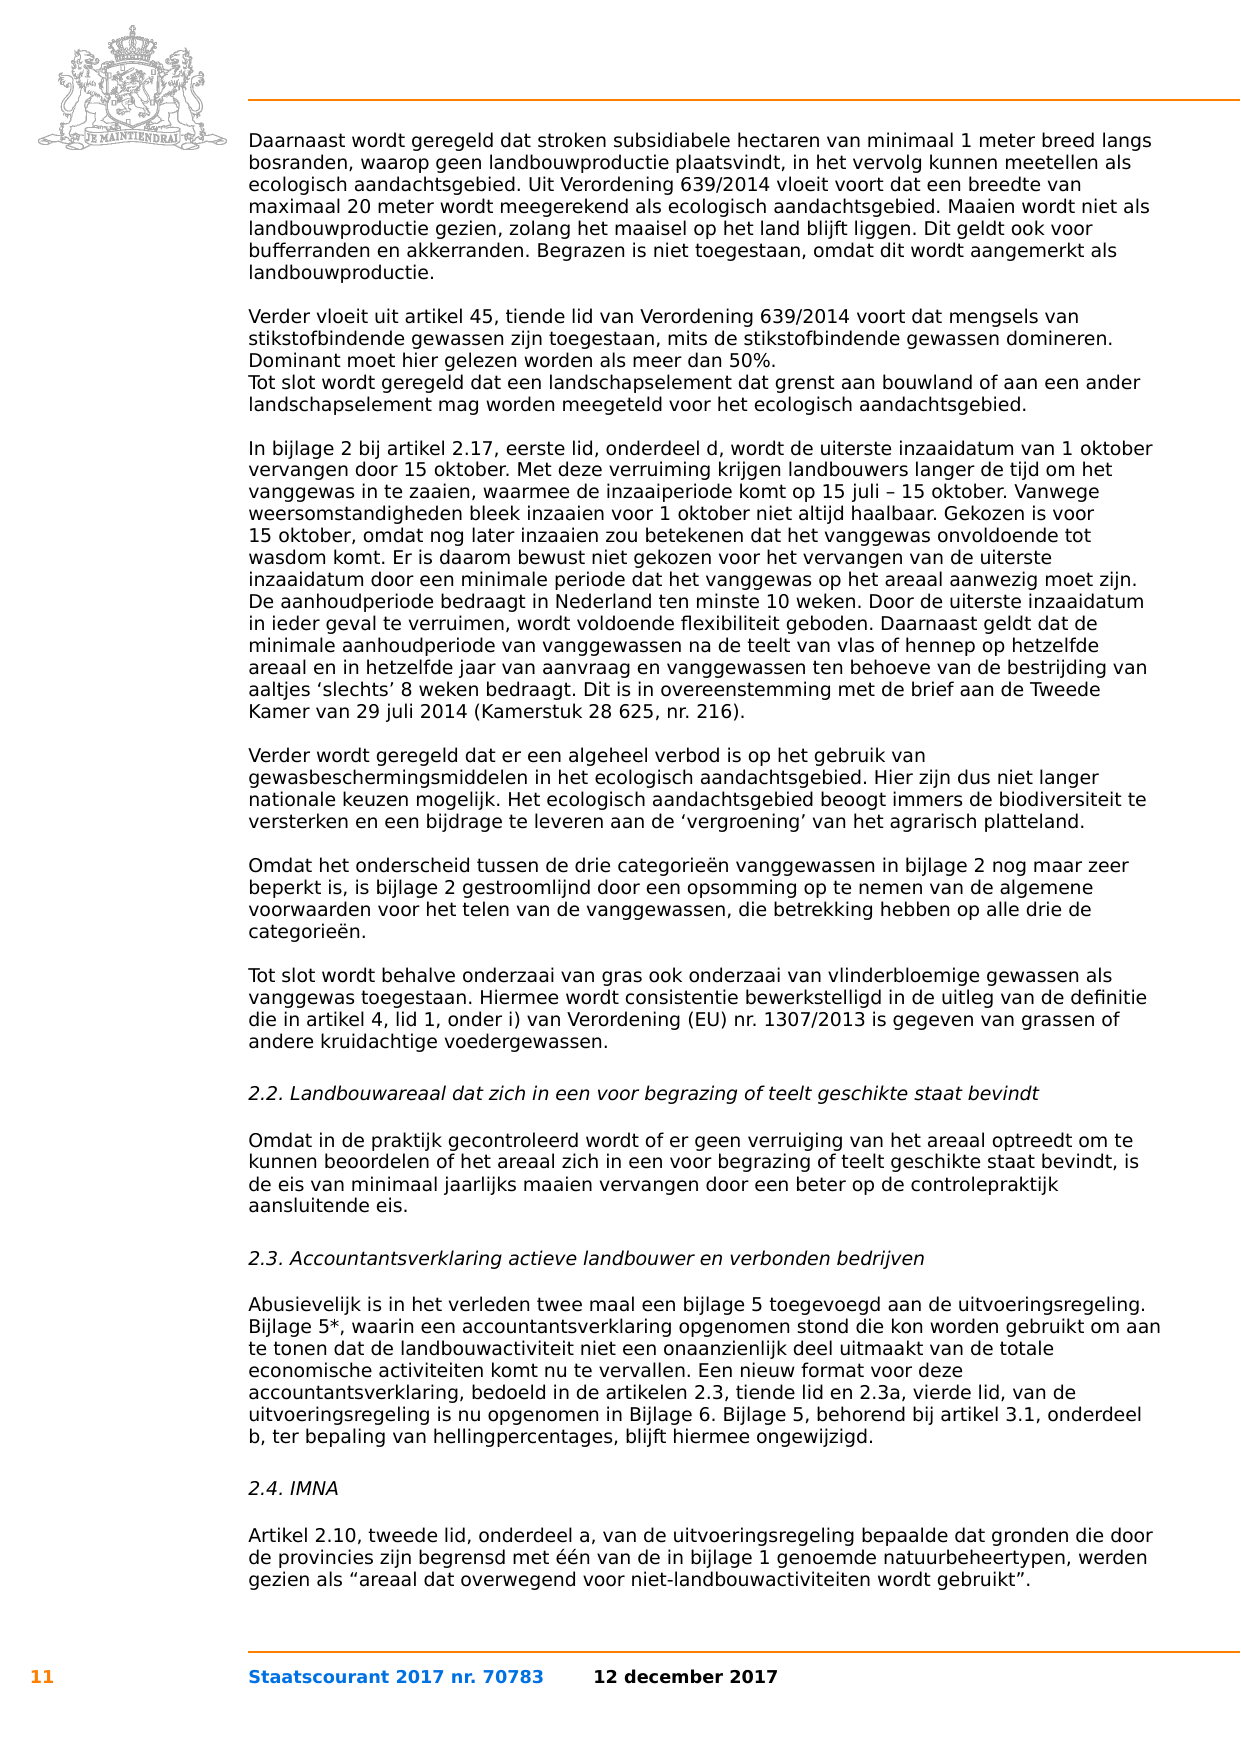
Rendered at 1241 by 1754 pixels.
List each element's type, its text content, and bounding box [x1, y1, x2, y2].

text Tot slot wordt geregeld dat een landschapselement dat grenst aan bouwland of aan een ander landschapselement mag worden meegeteld voor het ecologisch aandachtsgebied. [248, 372, 1163, 416]
text Verder wordt geregeld dat er een algeheel verbod is op het gebruik van gewasbeschermingsmiddelen in het ecologisch aandachtsgebied. Hier zijn dus niet langer nationale keuzen mogelijk. Het ecologisch aandachtsgebied beoogt immers de biodiversiteit te versterken en een bijdrage te leveren aan de ‘vergroening’ van het agrarisch platteland. [248, 745, 1163, 833]
text Abusievelijk is in het verleden twee maal een bijlage 5 toegevoegd aan de uitvoeringsregeling. Bijlage 5*, waarin een accountantsverklaring opgenomen stond die kon worden gebruikt om aan te tonen dat de landbouwactiviteit niet een onaanzienlijk deel uitmaakt van de totale economische activiteiten komt nu te vervallen. Een nieuw format voor deze accountantsverklaring, bedoeld in de artikelen 2.3, tiende lid en 2.3a, vierde lid, van de uitvoeringsregeling is nu opgenomen in Bijlage 6. Bijlage 5, behorend bij artikel 3.1, onderdeel b, ter bepaling van hellingpercentages, blijft hiermee ongewijzigd. [248, 1294, 1163, 1448]
text Daarnaast wordt geregeld dat stroken subsidiabele hectaren van minimaal 1 meter breed langs bosranden, waarop geen landbouwproductie plaatsvindt, in het vervolg kunnen meetellen als ecologisch aandachtsgebied. Uit Verordening 639/2014 vloeit voort dat een breedte van maximaal 20 meter wordt meegerekend als ecologisch aandachtsgebied. Maaien wordt niet als landbouwproductie gezien, zolang het maaisel op het land blijft liggen. Dit geldt ook voor bufferranden en akkerranden. Begrazen is niet toegestaan, omdat dit wordt aangemerkt als landbouwproductie. [248, 130, 1163, 284]
subtitle 2.4. IMNA [248, 1478, 1163, 1500]
subtitle 2.3. Accountantsverklaring actieve landbouwer en verbonden bedrijven [248, 1247, 1163, 1269]
subtitle 2.2. Landbouwareaal dat zich in een voor begrazing of teelt geschikte staat bevindt [248, 1082, 1163, 1104]
text Artikel 2.10, tweede lid, onderdeel a, van de uitvoeringsregeling bepaalde dat gronden die door de provincies zijn begrensd met één van de in bijlage 1 genoemde natuurbeheertypen, werden gezien als “areaal dat overwegend voor niet-landbouwactiviteiten wordt gebruikt”. [248, 1525, 1163, 1591]
text Omdat het onderscheid tussen de drie categorieën vanggewassen in bijlage 2 nog maar zeer beperkt is, is bijlage 2 gestroomlijnd door een opsomming op te nemen van de algemene voorwaarden voor het telen van de vanggewassen, die betrekking hebben op alle drie de categorieën. [248, 855, 1163, 943]
text Omdat in de praktijk gecontroleerd wordt of er geen verruiging van het areaal optreedt om te kunnen beoordelen of het areaal zich in een voor begrazing of teelt geschikte staat bevindt, is de eis van minimaal jaarlijks maaien vervangen door een beter op de controlepraktijk aansluitende eis. [248, 1129, 1163, 1217]
text Tot slot wordt behalve onderzaai van gras ook onderzaai van vlinderbloemige gewassen als vanggewas toegestaan. Hiermee wordt consistentie bewerkstelligd in de uitleg van de definitie die in artikel 4, lid 1, onder i) van Verordening (EU) nr. 1307/2013 is gegeven van grassen of andere kruidachtige voedergewassen. [248, 964, 1163, 1052]
text Verder vloeit uit artikel 45, tiende lid van Verordening 639/2014 voort dat mengsels van stikstofbindende gewassen zijn toegestaan, mits de stikstofbindende gewassen domineren. Dominant moet hier gelezen worden als meer dan 50%. [248, 306, 1163, 372]
text In bijlage 2 bij artikel 2.17, eerste lid, onderdeel d, wordt de uiterste inzaaidatum van 1 oktober vervangen door 15 oktober. Met deze verruiming krijgen landbouwers langer de tijd om het vanggewas in te zaaien, waarmee de inzaaiperiode komt op 15 juli – 15 oktober. Vanwege weersomstandigheden bleek inzaaien voor 1 oktober niet altijd haalbaar. Gekozen is voor 15 oktober, omdat nog later inzaaien zou betekenen dat het vanggewas onvoldoende tot wasdom komt. Er is daarom bewust niet gekozen voor het vervangen van de uiterste inzaaidatum door een minimale periode dat het vanggewas op het areaal aanwezig moet zijn. De aanhoudperiode bedraagt in Nederland ten minste 10 weken. Door de uiterste inzaaidatum in ieder geval te verruimen, wordt voldoende flexibiliteit geboden. Daarnaast geldt dat de minimale aanhoudperiode van vanggewassen na de teelt van vlas of hennep op hetzelfde areaal en in hetzelfde jaar van aanvraag en vanggewassen ten behoeve van de bestrijding van aaltjes ‘slechts’ 8 weken bedraagt. Dit is in overeenstemming met de brief aan de Tweede Kamer van 29 juli 2014 (Kamerstuk 28 625, nr. 216). [248, 437, 1163, 723]
picture [38, 25, 227, 150]
